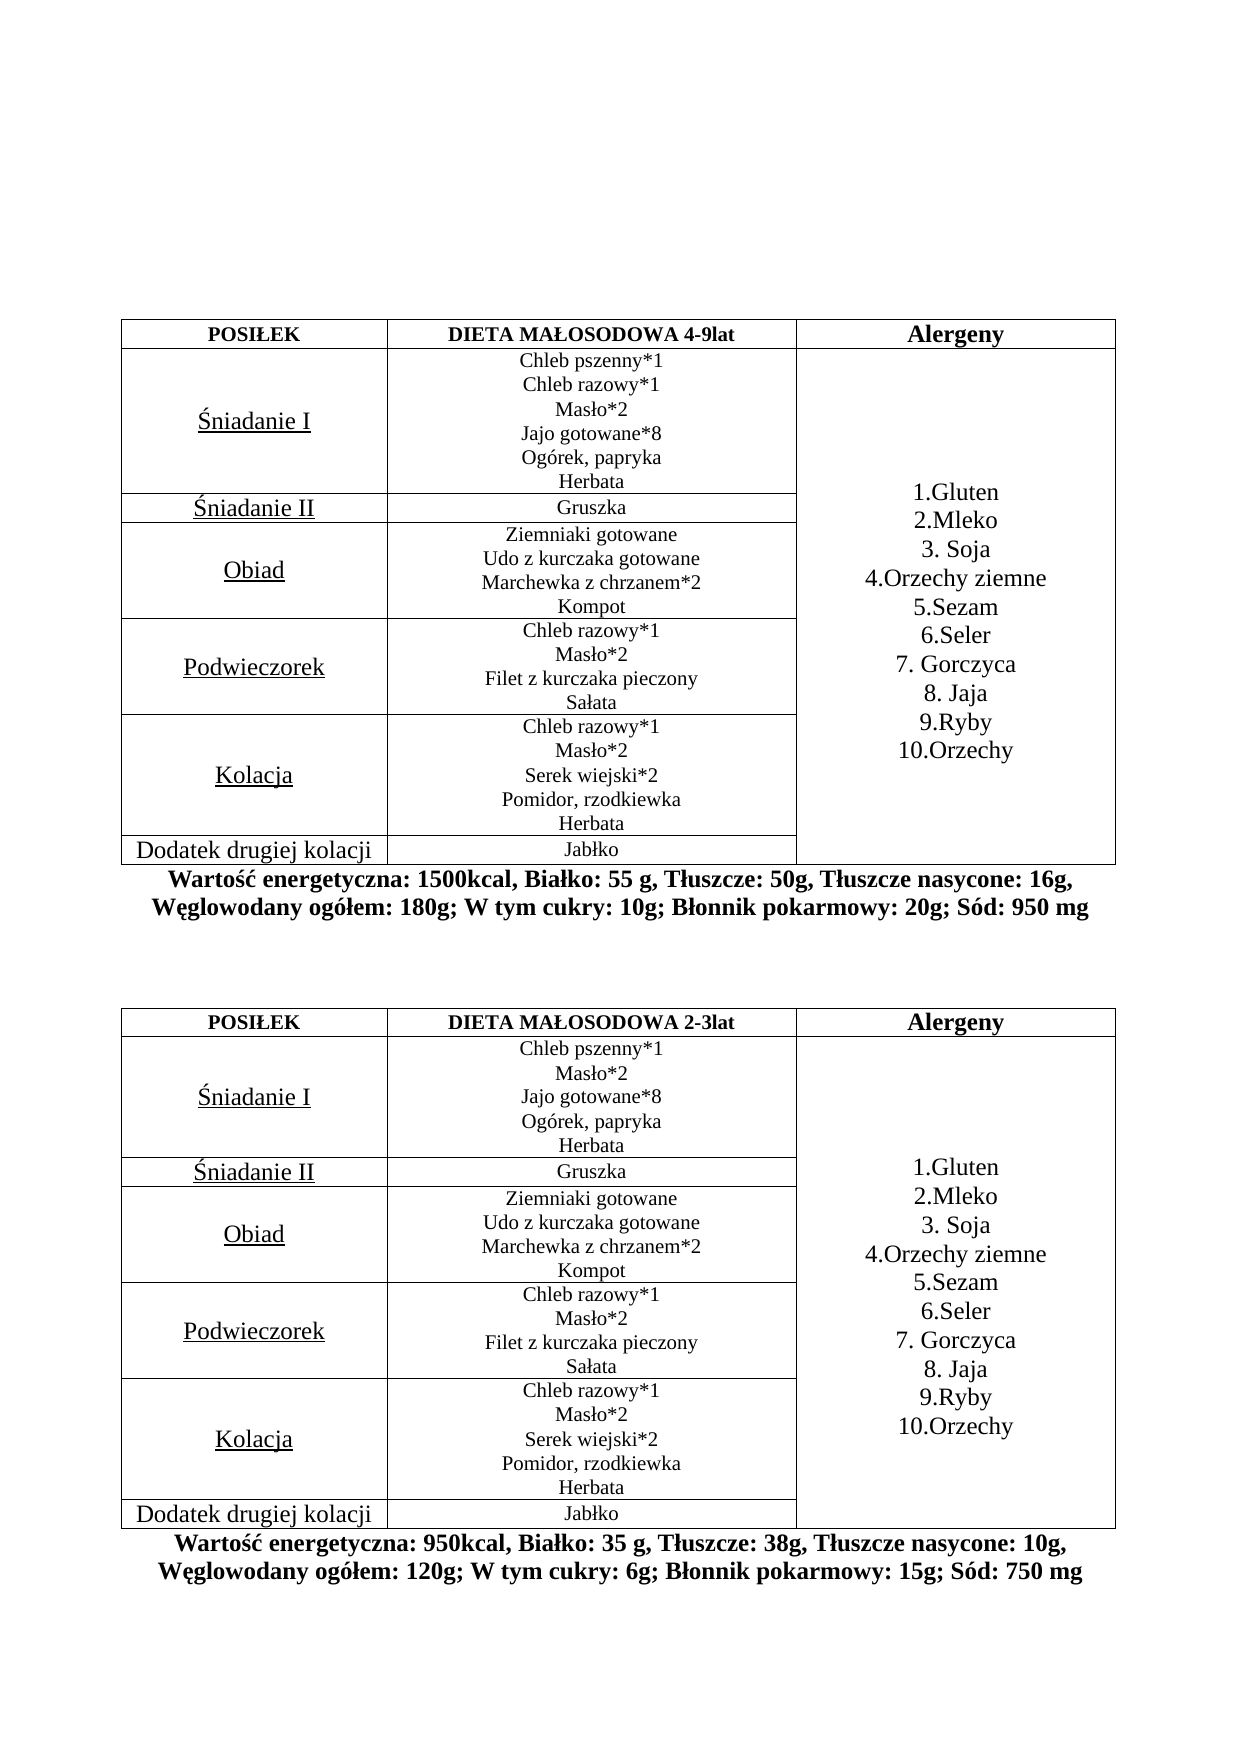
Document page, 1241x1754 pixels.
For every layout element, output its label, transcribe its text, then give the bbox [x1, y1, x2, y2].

table_cell Jabłko [388, 1500, 796, 1527]
table_cell Chleb razowy*1 Masło*2 Serek wiejski*2 Pomidor, rzodkiewka Herbata [388, 715, 796, 835]
table_cell Obiad [122, 523, 387, 618]
text Wartość energetyczna: 1500kcal, Białko: 55 g, Tłuszcze: 50g, Tłuszcze nasycone: 16g, Węglowodany ogółem: 180g; W tym cukry: 10g; Błonnik pokarmowy: 20g; Sód: 950 mg [118, 864, 1122, 921]
table_header Alergeny [797, 320, 1115, 348]
table_header Alergeny [797, 1009, 1115, 1036]
table_cell Chleb razowy*1 Masło*2 Serek wiejski*2 Pomidor, rzodkiewka Herbata [388, 1379, 796, 1499]
table_cell 1.Gluten 2.Mleko 3. Soja 4.Orzechy ziemne 5.Sezam 6.Seler 7. Gorczyca 8. Jaja 9.Ryby 10.Orzechy [797, 1037, 1115, 1527]
table_cell Gruszka [388, 494, 796, 522]
table_cell Dodatek drugiej kolacji [122, 836, 387, 863]
table_cell Dodatek drugiej kolacji [122, 1500, 387, 1527]
table_cell Chleb razowy*1 Masło*2 Filet z kurczaka pieczony Sałata [388, 619, 796, 714]
table_cell Chleb razowy*1 Masło*2 Filet z kurczaka pieczony Sałata [388, 1283, 796, 1378]
table_cell Ziemniaki gotowane Udo z kurczaka gotowane Marchewka z chrzanem*2 Kompot [388, 1187, 796, 1282]
table_cell Śniadanie II [122, 1158, 387, 1186]
table_cell Śniadanie I [122, 1037, 387, 1157]
table_cell Gruszka [388, 1158, 796, 1186]
table_cell Ziemniaki gotowane Udo z kurczaka gotowane Marchewka z chrzanem*2 Kompot [388, 523, 796, 618]
table_cell Kolacja [122, 715, 387, 835]
text Wartość energetyczna: 950kcal, Białko: 35 g, Tłuszcze: 38g, Tłuszcze nasycone: 10g, Węglowodany ogółem: 120g; W tym cukry: 6g; Błonnik pokarmowy: 15g; Sód: 750 mg [118, 1528, 1122, 1585]
table_header DIETA MAŁOSODOWA 2-3lat [388, 1009, 796, 1036]
table_cell Chleb pszenny*1 Masło*2 Jajo gotowane*8 Ogórek, papryka Herbata [388, 1037, 796, 1157]
table_cell Podwieczorek [122, 619, 387, 714]
table_cell Śniadanie I [122, 349, 387, 493]
table_header DIETA MAŁOSODOWA 4-9lat [388, 320, 796, 348]
table_header POSIŁEK [122, 320, 387, 348]
table_header POSIŁEK [122, 1009, 387, 1036]
table_cell Podwieczorek [122, 1283, 387, 1378]
table_cell Kolacja [122, 1379, 387, 1499]
table_cell Jabłko [388, 836, 796, 863]
table_cell Śniadanie II [122, 494, 387, 522]
table_cell Obiad [122, 1187, 387, 1282]
table_cell 1.Gluten 2.Mleko 3. Soja 4.Orzechy ziemne 5.Sezam 6.Seler 7. Gorczyca 8. Jaja 9.Ryby 10.Orzechy [797, 349, 1115, 863]
table_cell Chleb pszenny*1 Chleb razowy*1 Masło*2 Jajo gotowane*8 Ogórek, papryka Herbata [388, 349, 796, 493]
